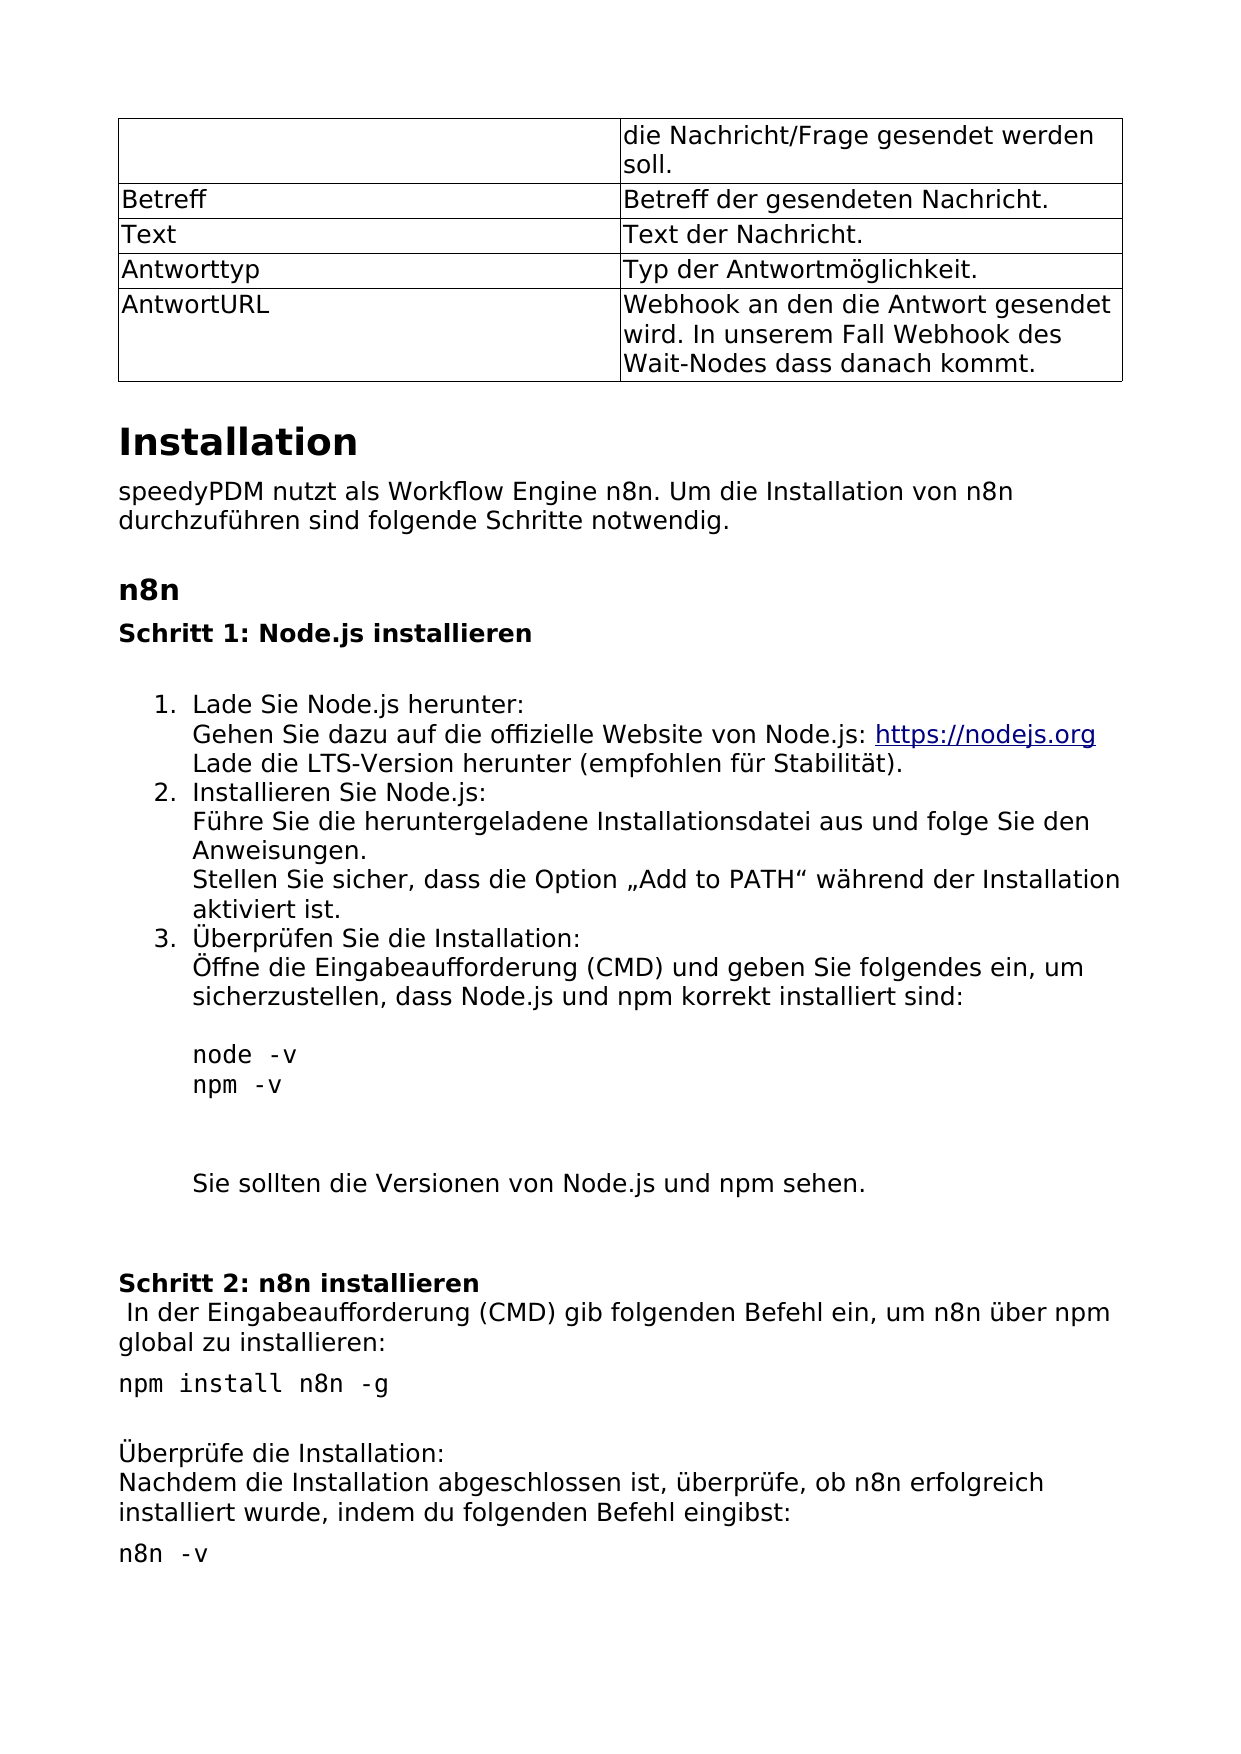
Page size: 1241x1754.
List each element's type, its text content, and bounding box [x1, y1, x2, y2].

text npm install n8n -g [118, 1369, 1122, 1398]
table_cell Antworttyp [119, 254, 620, 288]
list Sie sollten die Versionen von Node.js und npm sehen. [177, 1140, 1122, 1198]
table_cell Webhook an den die Antwort gesendet wird. In unserem Fall Webhook des Wait-Nodes dass danach kommt. [621, 289, 1122, 381]
list Überprüfen Sie die Installation: Öffne die Eingabeaufforderung (CMD) und geben Sie folgendes ein, um sicherzustellen, dass Node.js und npm korrekt installiert sind: [177, 924, 1122, 1041]
table_cell Text [119, 219, 620, 253]
table_cell [119, 119, 620, 182]
table_cell Betreff der gesendeten Nachricht. [621, 184, 1122, 217]
text speedyPDM nutzt als Workflow Engine n8n. Um die Installation von n8n durchzuführen sind folgende Schritte notwendig. [118, 477, 1122, 536]
table_cell AntwortURL [119, 289, 620, 381]
text [118, 1580, 1122, 1609]
table_cell Text der Nachricht. [621, 219, 1122, 253]
text n8n -v [118, 1539, 1122, 1569]
text Schritt 2: n8n installieren In der Eingabeaufforderung (CMD) gib folgenden Befehl ein, um n8n über npm global zu installieren: [118, 1269, 1122, 1357]
table_cell die Nachricht/Frage gesendet werden soll. [621, 119, 1122, 182]
table_cell Betreff [119, 184, 620, 217]
table_cell Typ der Antwortmöglichkeit. [621, 254, 1122, 288]
text Überprüfe die Installation: Nachdem die Installation abgeschlossen ist, überprüfe, ob n8n erfolgreich installiert wurde, indem du folgenden Befehl eingibst: [118, 1410, 1122, 1527]
list Installieren Sie Node.js: Führe Sie die heruntergeladene Installationsdatei aus und folge Sie den Anweisungen. Stellen Sie sicher, dass die Option „Add to PATH“ während der Installation aktiviert ist. [177, 778, 1122, 924]
list node -v npm -v [177, 1041, 1122, 1099]
subtitle Installation [118, 421, 1122, 465]
text Schritt 1: Node.js installieren [118, 619, 1122, 649]
list Lade Sie Node.js herunter: Gehen Sie dazu auf die offizielle Website von Node.js: https://nodejs.org Lade die LTS-Version herunter (empfohlen für Stabilität). [177, 691, 1122, 778]
subtitle n8n [118, 573, 1122, 607]
